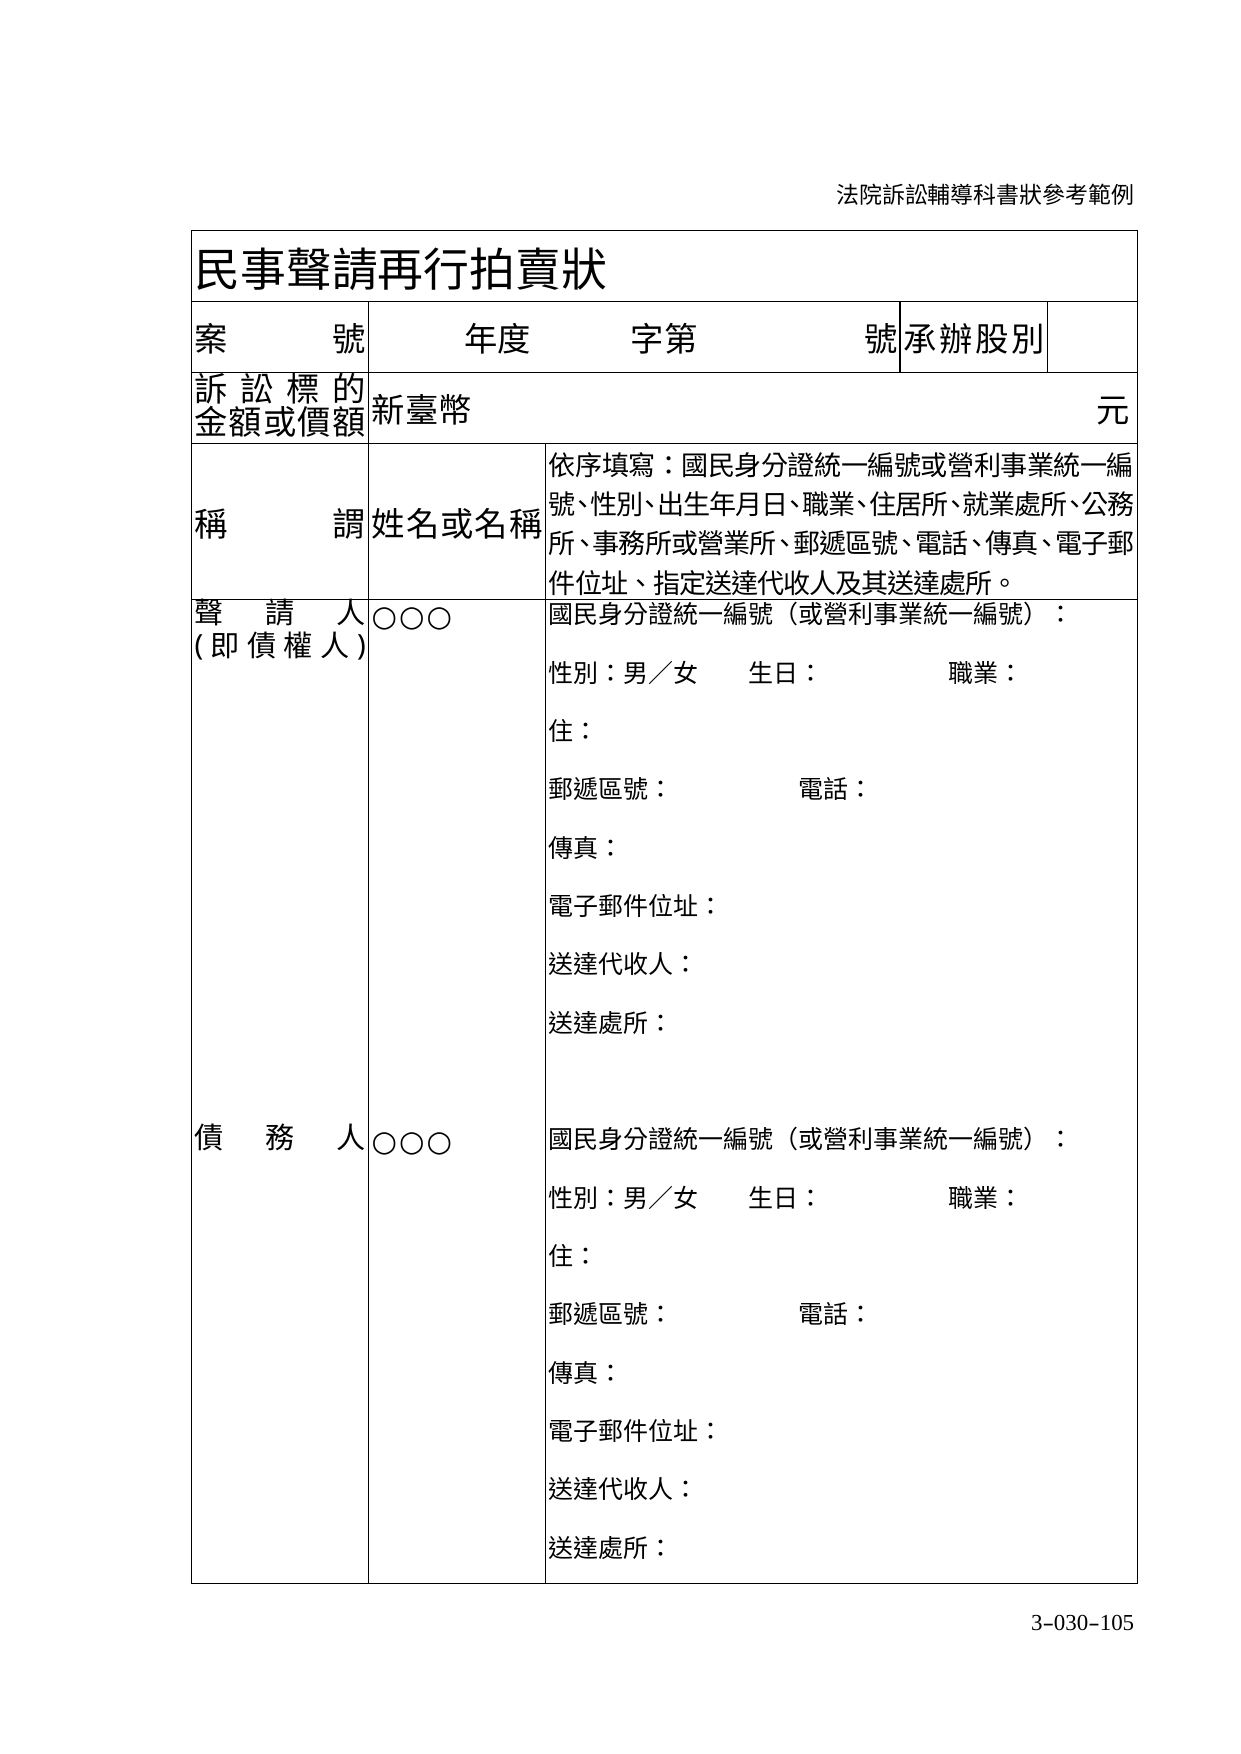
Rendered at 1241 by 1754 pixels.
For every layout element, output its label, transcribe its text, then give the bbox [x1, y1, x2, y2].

table_cell 稱謂 [192, 444, 368, 599]
table_cell 承辦股別 [901, 302, 1047, 372]
table_cell 依序填寫：國民身分證統一編號或營利事業統一編號、性別、出生年月日、職業、住居所、就業處所、公務所、事務所或營業所、郵遞區號、電話、傳真、電子郵件位址、指定送達代收人及其送達處所。 [546, 444, 1137, 599]
table_cell 新臺幣 元 [369, 373, 1137, 443]
table_header 民事聲請再行拍賣狀 [192, 231, 1137, 301]
table_cell 姓名或名稱 [369, 444, 545, 599]
table_cell 案號 [192, 302, 368, 372]
table_cell 國民身分證統一編號（或營利事業統一編號）： 性別：男／女 生日： 職業： 住： 郵遞區號： 電話： 傳真： 電子郵件位址： 送達代收人： 送達處所： 國民身分證統一編號（或營利事業統一編號）： 性別：男／女 生日： 職業： 住： 郵遞區號： 電話： 傳真： 電子郵件位址： 送達代收人： 送達處所： [546, 600, 1137, 1583]
table_cell 聲請人 (即債權人) 債務人 [192, 600, 368, 1583]
table_cell ○○○ ○○○ [369, 600, 545, 1583]
table_cell [1048, 302, 1137, 372]
table_cell 年度 字第 號 [369, 302, 899, 372]
table_cell 訴訟標的 金額或價額 [192, 373, 368, 443]
